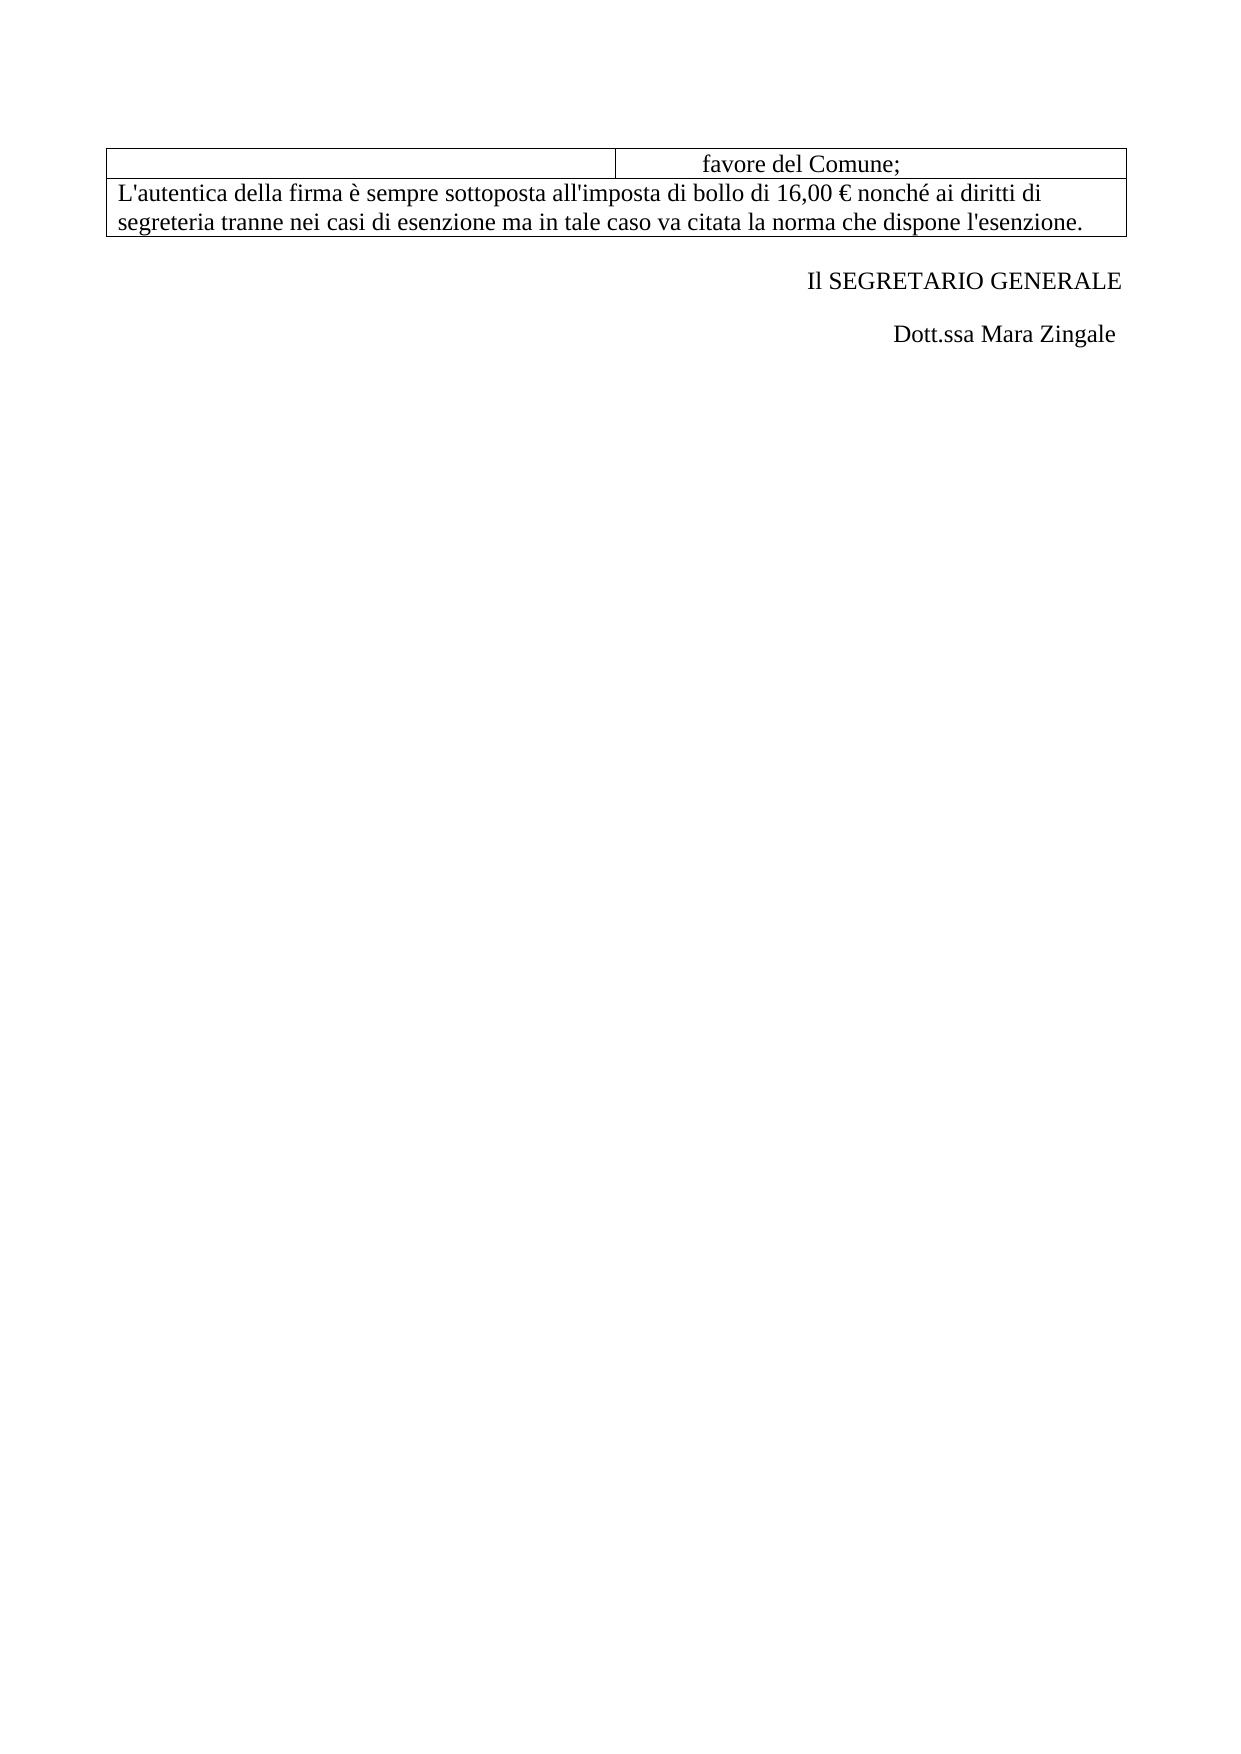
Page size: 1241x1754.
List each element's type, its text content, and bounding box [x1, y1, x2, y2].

text Dott.ssa Mara Zingale [118, 319, 1122, 348]
table_cell L'autentica della firma è sempre sottoposta all'imposta di bollo di 16,00 € nonché ai diritti di segreteria tranne nei casi di esenzione ma in tale caso va citata la norma che dispone l'esenzione. [107, 179, 1126, 236]
table_cell [107, 149, 615, 177]
table_cell favore del Comune; [616, 149, 1126, 177]
text Il SEGRETARIO GENERALE [118, 266, 1122, 294]
